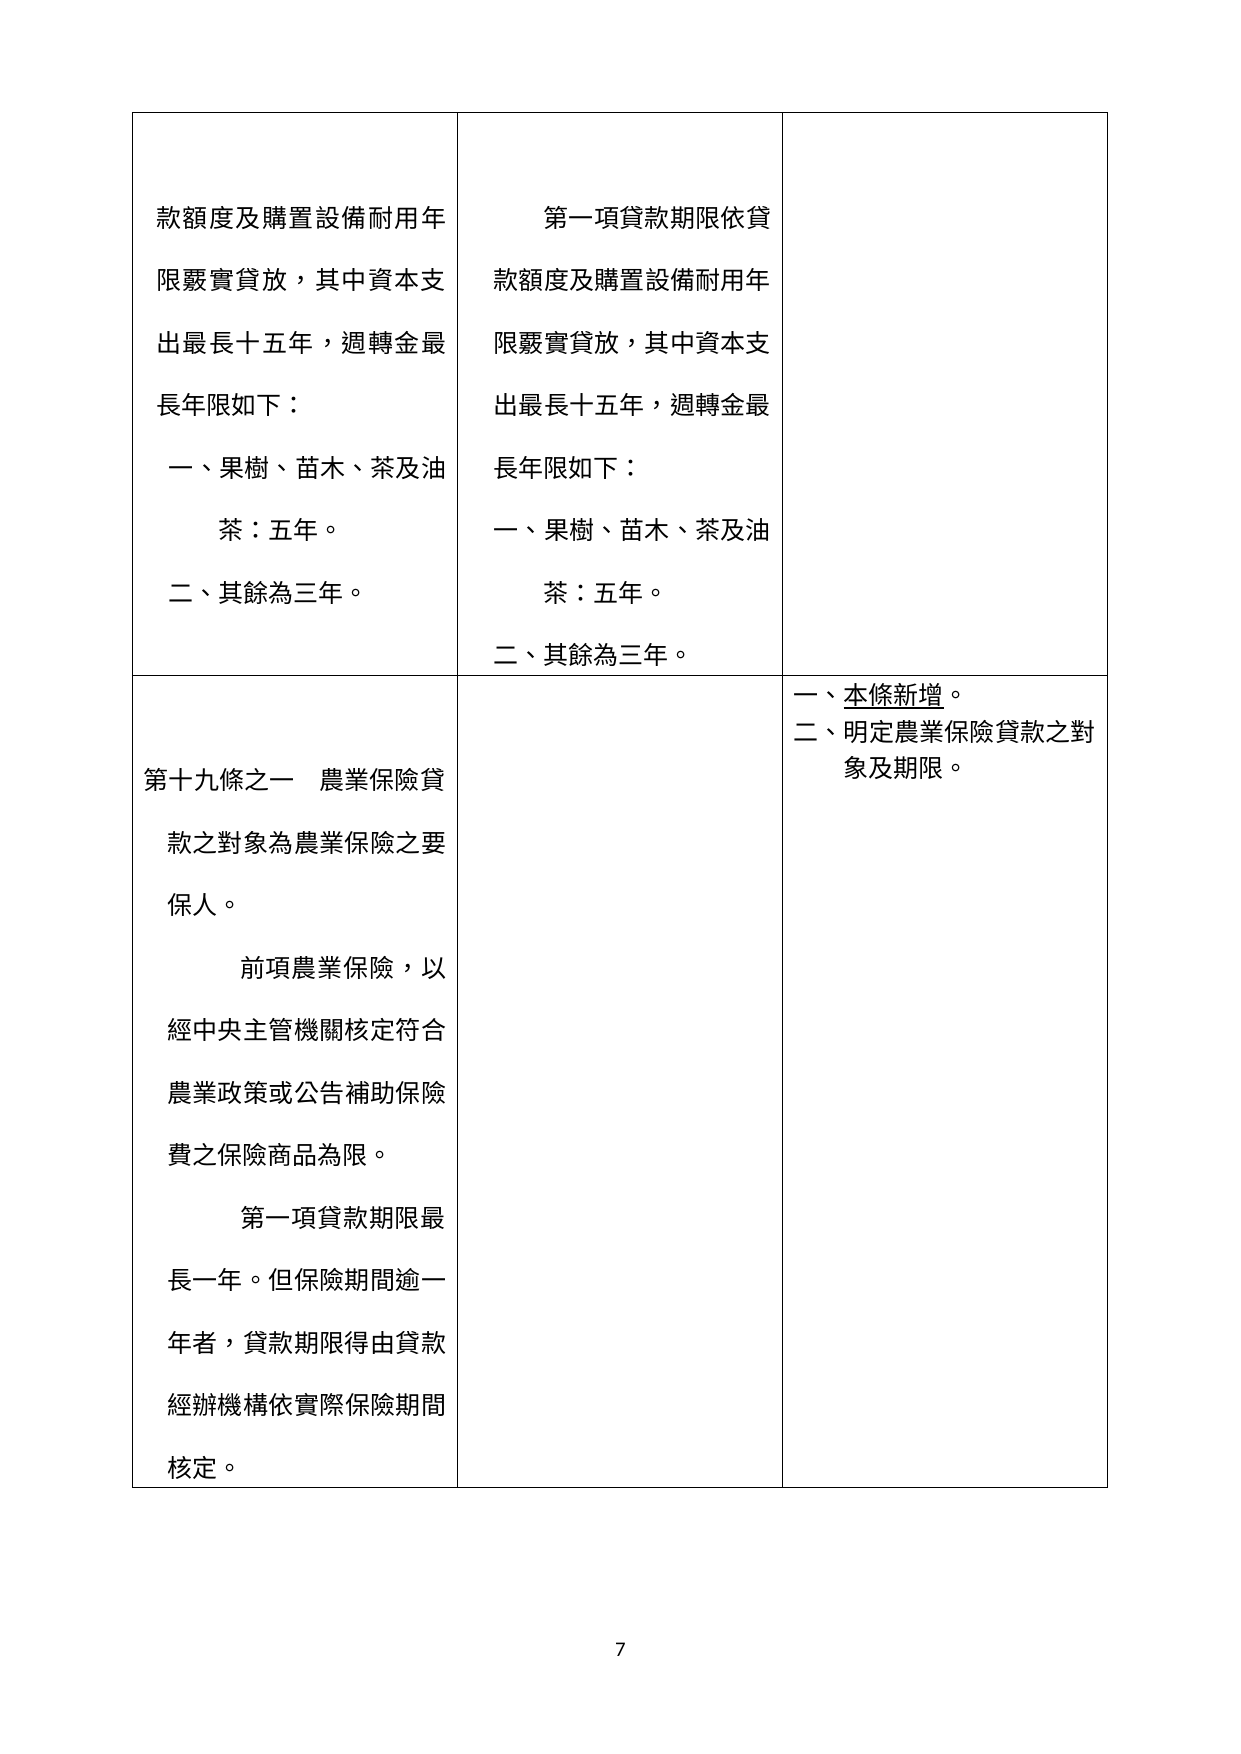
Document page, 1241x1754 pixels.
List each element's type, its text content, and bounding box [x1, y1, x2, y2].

table_cell [458, 676, 782, 1487]
table_cell 款額度及購置設備耐用年限覈實貸放，其中資本支出最長十五年，週轉金最長年限如下： 一、果樹、苗木、茶及油茶：五年。 二、其餘為三年。 [133, 113, 457, 675]
table_cell 第十九條之一 農業保險貸款之對象為農業保險之要保人。 前項農業保險，以經中央主管機關核定符合農業政策或公告補助保險費之保險商品為限。 第一項貸款期限最長一年。但保險期間逾一年者，貸款期限得由貸款經辦機構依實際保險期間核定。 [133, 676, 457, 1487]
table_cell [783, 113, 1107, 675]
table_cell 一、本條新增。 二、明定農業保險貸款之對象及期限。 [783, 676, 1107, 1487]
table_cell 第一項貸款期限依貸款額度及購置設備耐用年限覈實貸放，其中資本支出最長十五年，週轉金最長年限如下： 一、果樹、苗木、茶及油茶：五年。 二、其餘為三年。 [458, 113, 782, 675]
